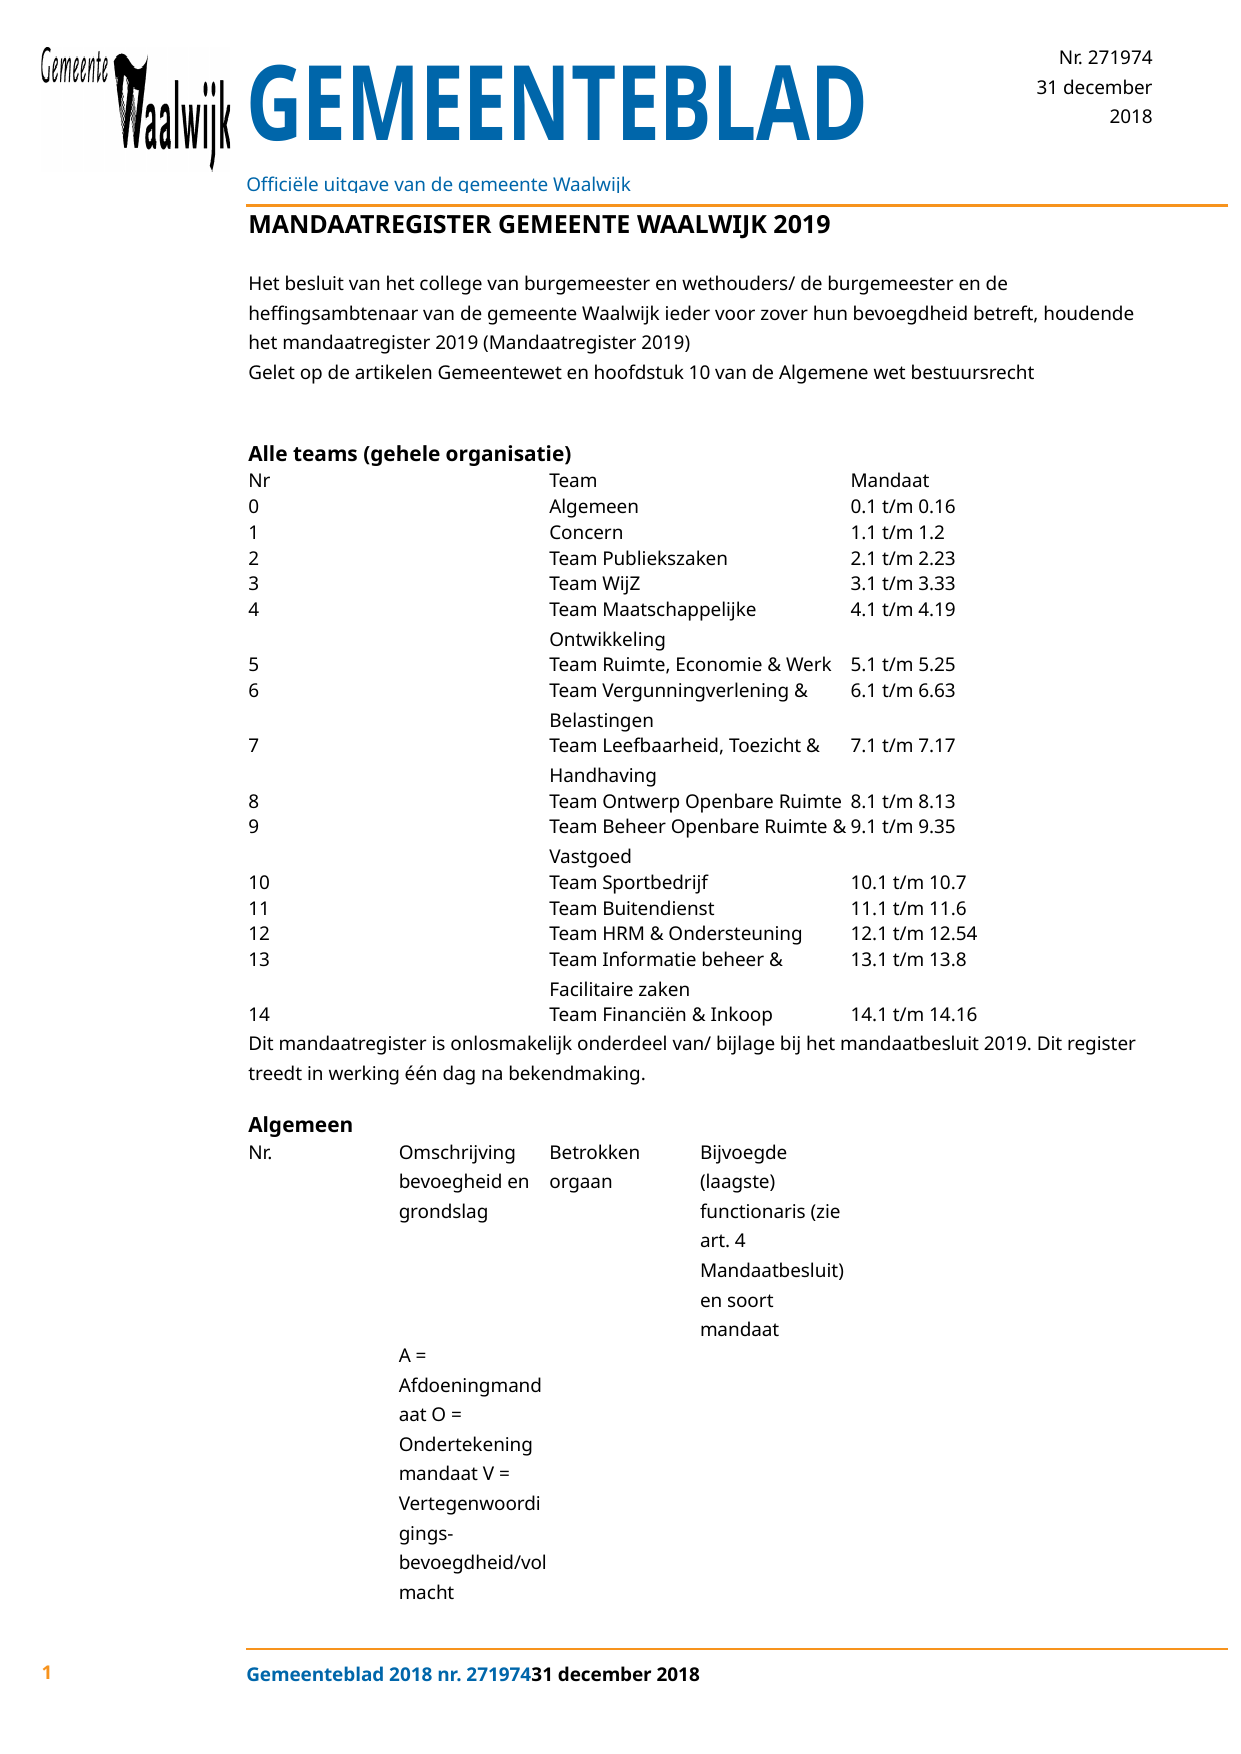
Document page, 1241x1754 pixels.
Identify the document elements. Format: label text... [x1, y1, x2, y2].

table_cell Team Publiekszaken [549, 545, 850, 571]
text Alle teams (gehele organisatie) [248, 439, 1152, 467]
table_cell Team Beheer Openbare Ruimte & Vastgoed [549, 814, 850, 869]
table_cell 10.1 t/m 10.7 [850, 869, 1152, 895]
table_cell 1 [248, 519, 549, 545]
table_cell [850, 1342, 1001, 1604]
table_cell 9 [248, 814, 549, 869]
table_cell 13.1 t/m 13.8 [850, 946, 1152, 1001]
table_cell Team Vergunningverlening & Belastingen [549, 677, 850, 733]
table_header Omschrijving bevoegheid en grondslag [399, 1139, 549, 1342]
table_cell Team Ruimte, Economie & Werk [549, 652, 850, 677]
table_cell 12.1 t/m 12.54 [850, 920, 1152, 946]
table_header Team [549, 468, 850, 493]
table_cell 14 [248, 1001, 549, 1027]
table_cell 11 [248, 895, 549, 920]
table_cell Team Buitendienst [549, 895, 850, 920]
table_cell 1.1 t/m 1.2 [850, 519, 1152, 545]
table_cell 5.1 t/m 5.25 [850, 652, 1152, 677]
table_cell 13 [248, 946, 549, 1001]
table_cell 10 [248, 869, 549, 895]
table_cell 8 [248, 788, 549, 814]
picture [41, 47, 231, 172]
table_cell 11.1 t/m 11.6 [850, 895, 1152, 920]
table_cell 6.1 t/m 6.63 [850, 677, 1152, 733]
table_cell 0 [248, 493, 549, 519]
table_header [850, 1139, 1001, 1342]
table_cell 5 [248, 652, 549, 677]
table_cell [549, 1342, 700, 1604]
table_cell 2.1 t/m 2.23 [850, 545, 1152, 571]
text MANDAATREGISTER GEMEENTE WAALWIJK 2019 [248, 207, 1152, 241]
table_cell Team Sportbedrijf [549, 869, 850, 895]
text Dit mandaatregister is onlosmakelijk onderdeel van/ bijlage bij het mandaatbesluit 2019. Dit register treedt in werking één dag na bekendmaking. [248, 1030, 1152, 1086]
table_cell 0.1 t/m 0.16 [850, 493, 1152, 519]
table_cell [700, 1342, 850, 1604]
table_cell Team Ontwerp Openbare Ruimte [549, 788, 850, 814]
table_header Bijvoegde (laagste) functionaris (zie art. 4 Mandaatbesluit) en soort mandaat [700, 1139, 850, 1342]
table_cell Team HRM & Ondersteuning [549, 920, 850, 946]
table_cell A = Afdoeningmandaat O = Ondertekeningmandaat V = Vertegenwoordigings- bevoegdheid/volmacht [399, 1342, 549, 1604]
text Algemeen [248, 1110, 1152, 1139]
text Gelet op de artikelen Gemeentewet en hoofdstuk 10 van de Algemene wet bestuursrecht [248, 359, 1152, 385]
table_cell 4 [248, 596, 549, 652]
table_cell 7 [248, 733, 549, 788]
table_cell Concern [549, 519, 850, 545]
table_cell 8.1 t/m 8.13 [850, 788, 1152, 814]
table_cell Team Leefbaarheid, Toezicht & Handhaving [549, 733, 850, 788]
table_header Nr [248, 468, 549, 493]
table_cell 9.1 t/m 9.35 [850, 814, 1152, 869]
table_cell Team Maatschappelijke Ontwikkeling [549, 596, 850, 652]
table_header Nr. [248, 1139, 398, 1342]
table_cell 14.1 t/m 14.16 [850, 1001, 1152, 1027]
table_header Mandaat [850, 468, 1152, 493]
table_cell Algemeen [549, 493, 850, 519]
table_cell 3.1 t/m 3.33 [850, 571, 1152, 596]
table_cell 12 [248, 920, 549, 946]
table_cell 2 [248, 545, 549, 571]
table_cell Team Financiën & Inkoop [549, 1001, 850, 1027]
text Het besluit van het college van burgemeester en wethouders/ de burgemeester en de heffingsambtenaar van de gemeente Waalwijk ieder voor zover hun bevoegdheid betreft, houdende het mandaatregister 2019 (Mandaatregister 2019) [248, 270, 1152, 355]
table_cell 6 [248, 677, 549, 733]
table_cell Team WijZ [549, 571, 850, 596]
table_cell 3 [248, 571, 549, 596]
table_header Betrokken orgaan [549, 1139, 700, 1342]
table_cell [248, 1342, 398, 1604]
table_cell 4.1 t/m 4.19 [850, 596, 1152, 652]
table_cell 7.1 t/m 7.17 [850, 733, 1152, 788]
table_cell Team Informatie beheer & Facilitaire zaken [549, 946, 850, 1001]
